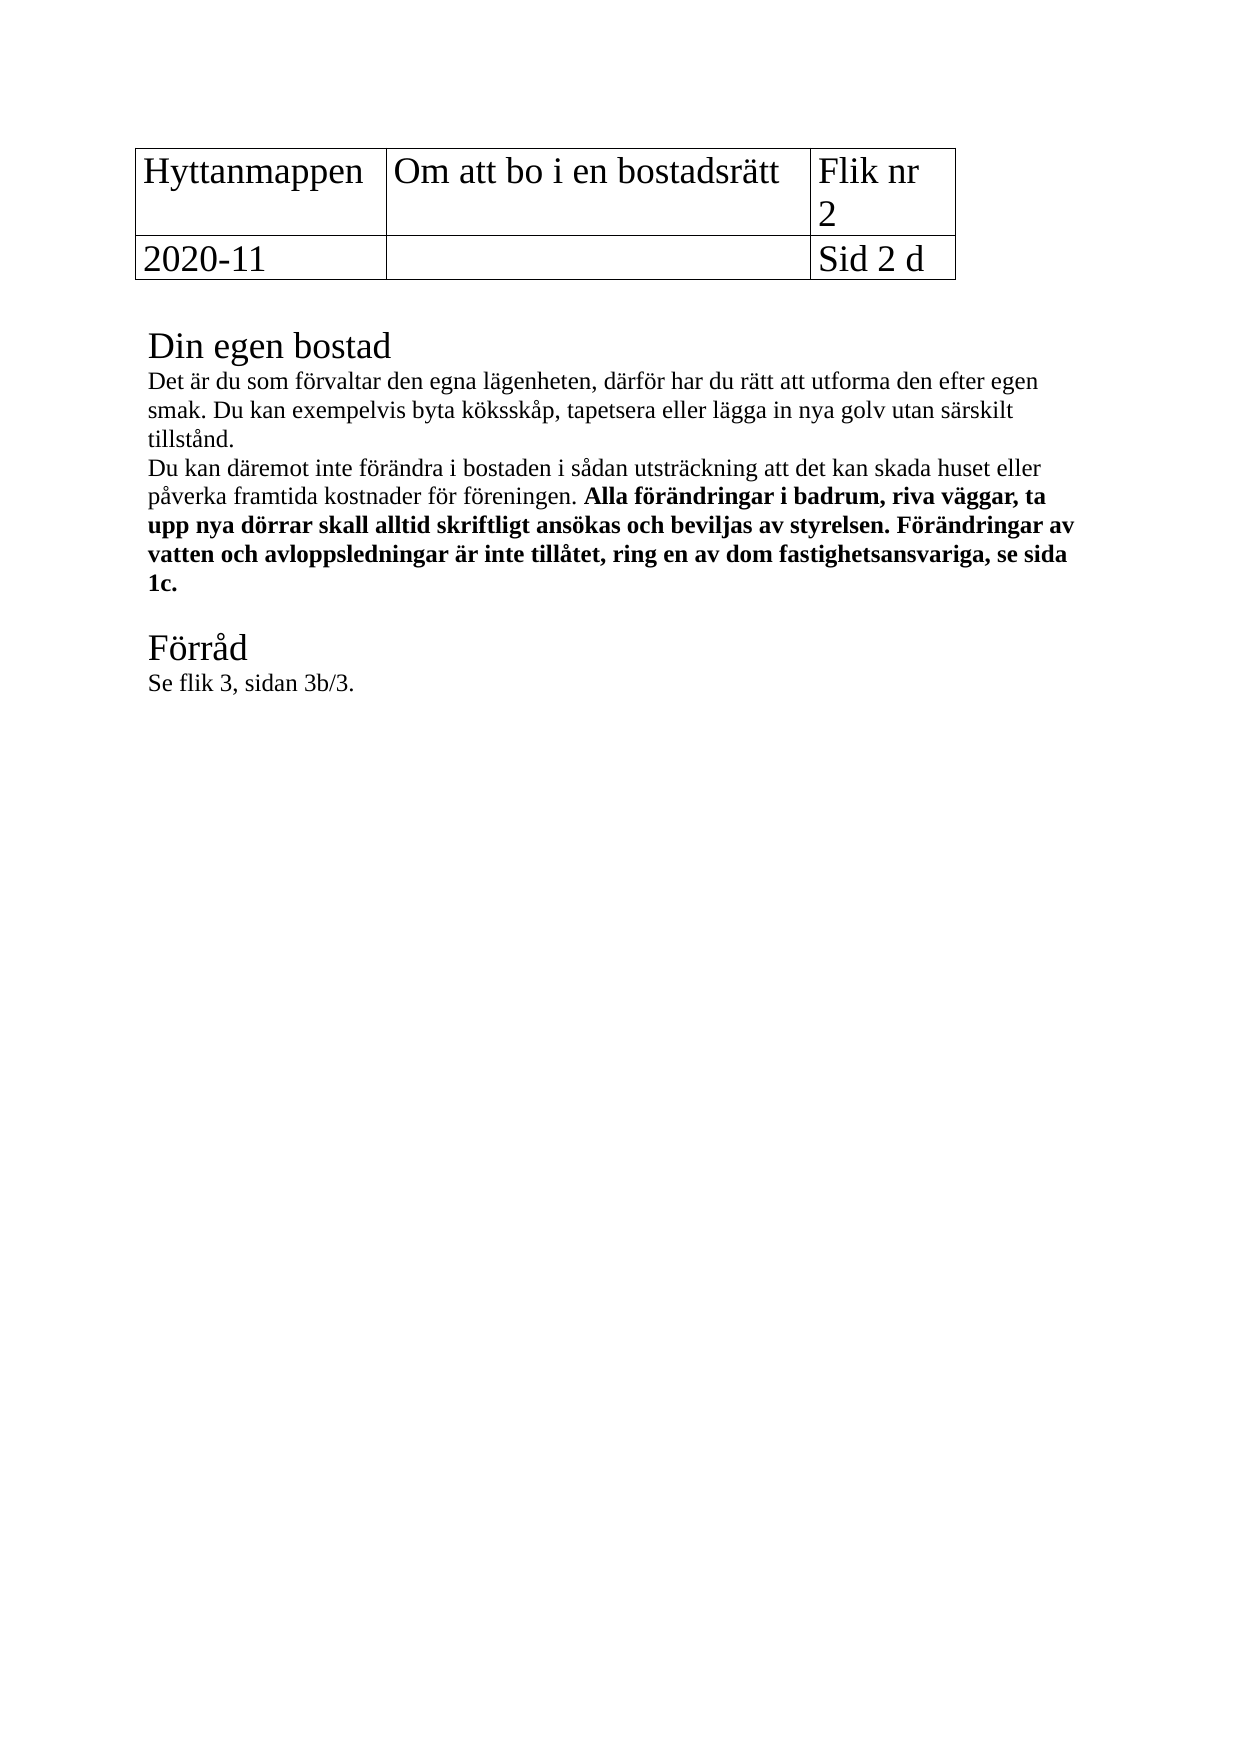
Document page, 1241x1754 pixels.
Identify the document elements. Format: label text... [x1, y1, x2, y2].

text Du kan däremot inte förändra i bostaden i sådan utsträckning att det kan skada huset eller påverka framtida kostnader för föreningen. Alla förändringar i badrum, riva väggar, ta upp nya dörrar skall alltid skriftligt ansökas och beviljas av styrelsen. Förändringar av vatten och avloppsledningar är inte tillåtet, ring en av dom fastighetsansvariga, se sida 1c. [148, 453, 1093, 596]
text Förråd [148, 625, 1093, 668]
text Din egen bostad [148, 323, 1093, 366]
table_header Flik nr 2 [811, 149, 955, 235]
table_header Hyttanmappen [136, 149, 386, 235]
text Se flik 3, sidan 3b/3. [148, 668, 1093, 697]
table_cell [387, 236, 810, 279]
table_cell Sid 2 d [811, 236, 955, 279]
text Det är du som förvaltar den egna lägenheten, därför har du rätt att utforma den efter egen smak. Du kan exempelvis byta köksskåp, tapetsera eller lägga in nya golv utan särskilt tillstånd. [148, 366, 1093, 453]
table_header Om att bo i en bostadsrätt [387, 149, 810, 235]
table_cell 2020-11 [136, 236, 386, 279]
